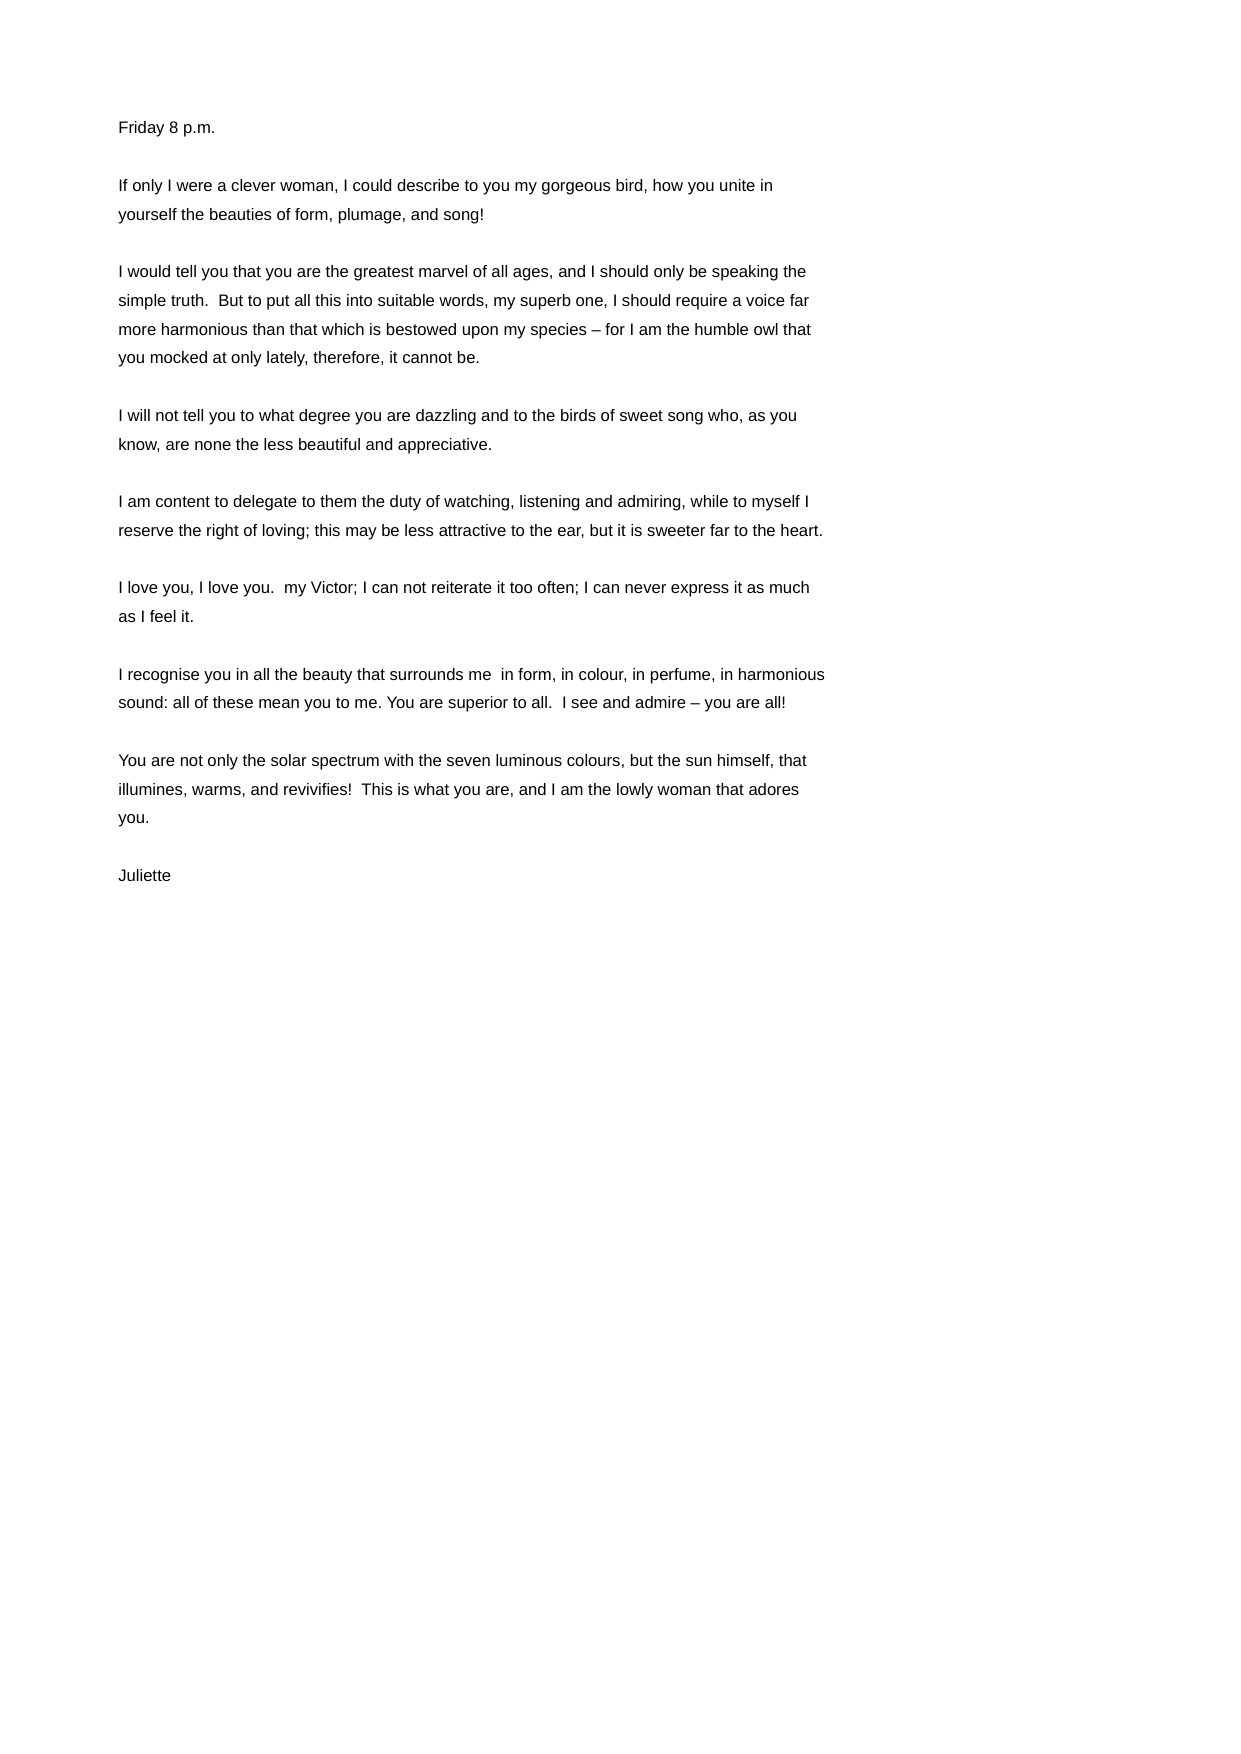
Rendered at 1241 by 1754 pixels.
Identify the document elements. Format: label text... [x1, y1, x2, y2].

text Friday 8 p.m. [118, 118, 827, 137]
text I would tell you that you are the greatest marvel of all ages, and I should only be speaking the simple truth. But to put all this into suitable words, my superb one, I should require a voice far more harmonious than that which is bestowed upon my species – for I am the humble owl that you mocked at only lately, therefore, it cannot be. [118, 262, 827, 367]
text You are not only the solar spectrum with the seven luminous colours, but the sun himself, that illumines, warms, and revivifies! This is what you are, and I am the lowly woman that adores you. [118, 751, 827, 827]
text I love you, I love you. my Victor; I can not reiterate it too often; I can never express it as much as I feel it. [118, 578, 827, 626]
text I recognise you in all the beauty that surrounds me in form, in colour, in perfume, in harmonious sound: all of these mean you to me. You are superior to all. I see and admire – you are all! [118, 664, 827, 712]
text I am content to delegate to them the duty of watching, listening and admiring, while to myself I reserve the right of loving; this may be less attractive to the ear, but it is sweeter far to the heart. [118, 492, 827, 540]
text I will not tell you to what degree you are dazzling and to the birds of sweet song who, as you know, are none the less beautiful and appreciative. [118, 406, 827, 453]
text Juliette [118, 866, 827, 885]
text If only I were a clever woman, I could describe to you my gorgeous bird, how you unite in yourself the beauties of form, plumage, and song! [118, 176, 827, 223]
